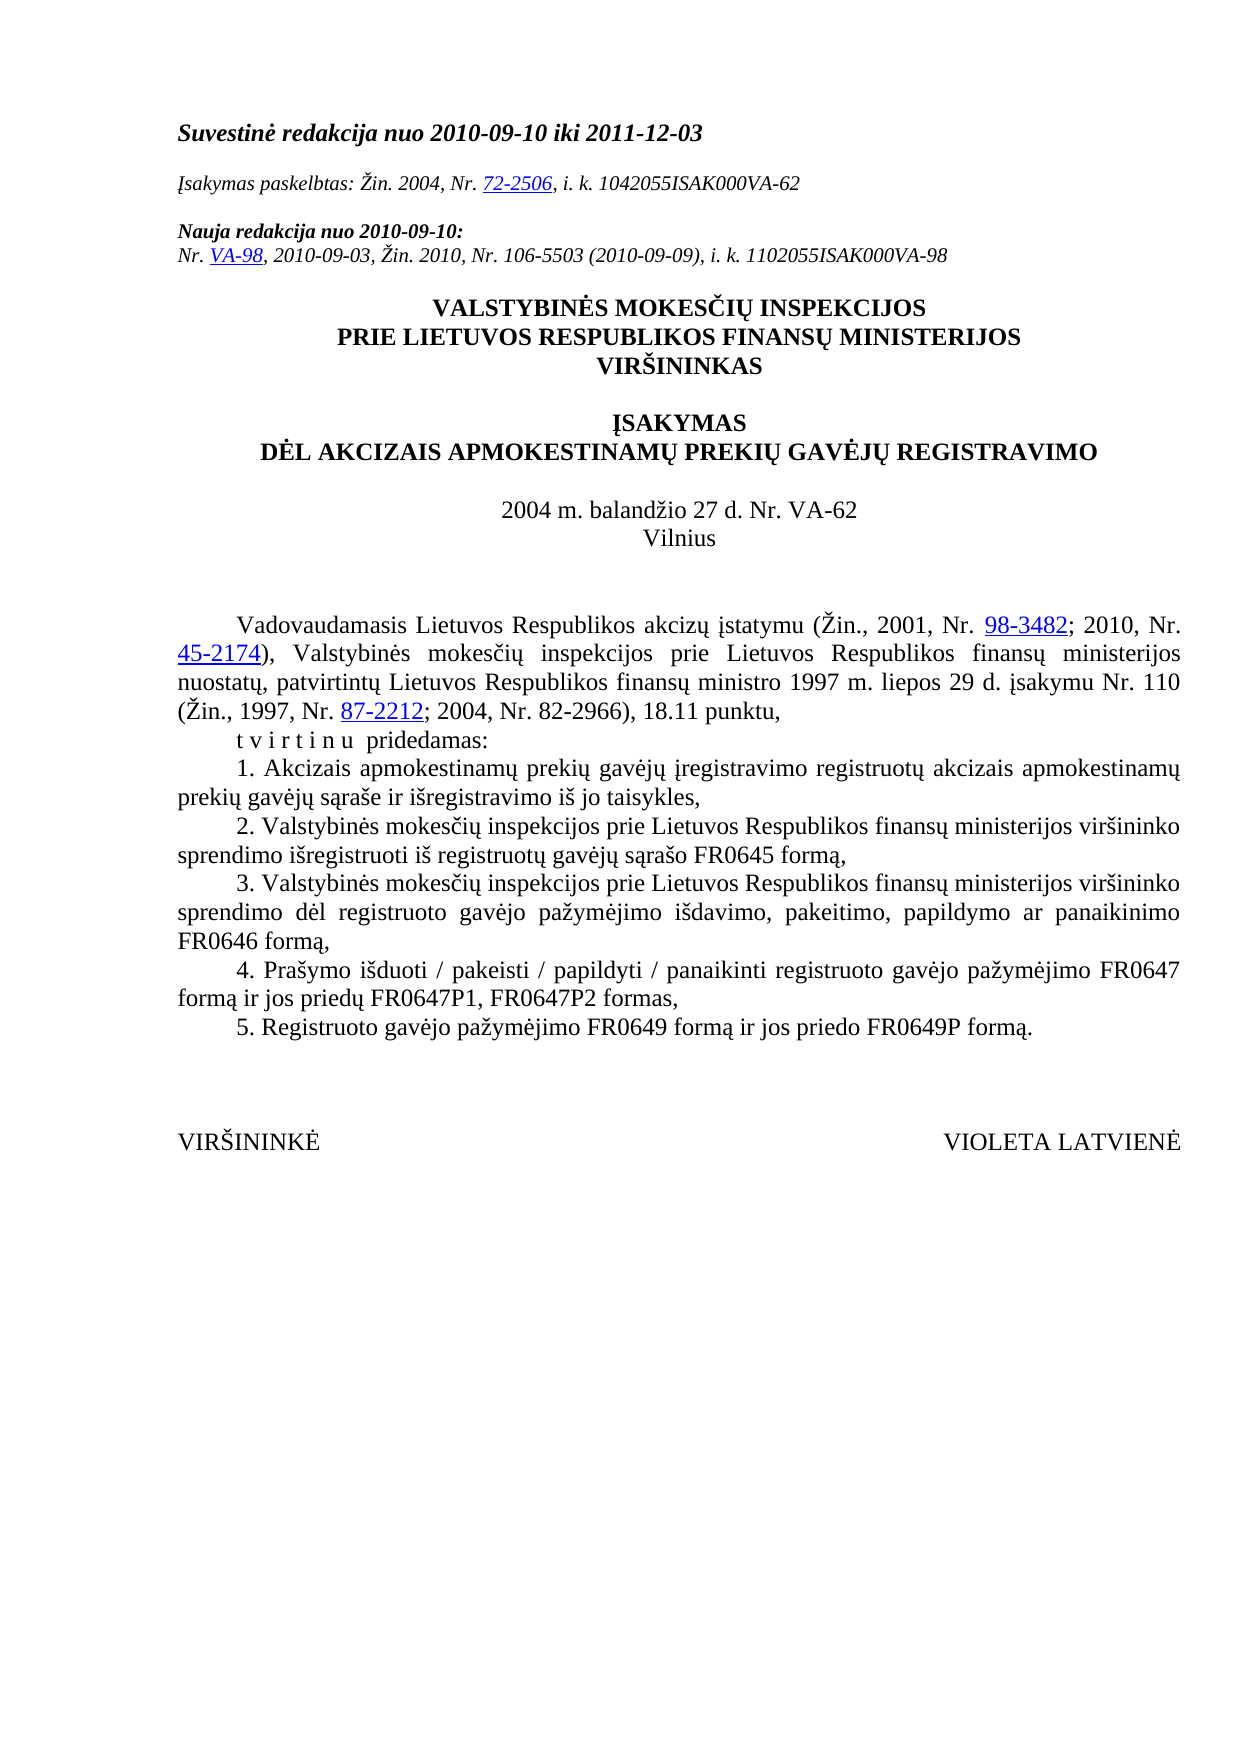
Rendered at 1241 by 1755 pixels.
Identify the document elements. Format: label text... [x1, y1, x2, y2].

text Įsakymas paskelbtas: Žin. 2004, Nr. 72-2506, i. k. 1042055ISAK000VA-62 [177, 171, 1181, 195]
text ĮSAKYMAS [177, 408, 1181, 437]
text Vadovaudamasis Lietuvos Respublikos akcizų įstatymu (Žin., 2001, Nr. 98-3482; 2010, Nr. 45-2174), Valstybinės mokesčių inspekcijos prie Lietuvos Respublikos finansų ministerijos nuostatų, patvirtintų Lietuvos Respublikos finansų ministro 1997 m. liepos 29 d. įsakymu Nr. 110 (Žin., 1997, Nr. 87-2212; 2004, Nr. 82-2966), 18.11 punktu, [177, 610, 1181, 725]
text PRIE LIETUVOS RESPUBLIKOS FINANSŲ MINISTERIJOS [177, 322, 1181, 351]
text Nauja redakcija nuo 2010-09-10: [177, 219, 1181, 243]
text 4. Prašymo išduoti / pakeisti / papildyti / panaikinti registruoto gavėjo pažymėjimo FR0647 formą ir jos priedų FR0647P1, FR0647P2 formas, [177, 955, 1181, 1012]
text 1. Akcizais apmokestinamų prekių gavėjų įregistravimo registruotų akcizais apmokestinamų prekių gavėjų sąraše ir išregistravimo iš jo taisykles, [177, 753, 1181, 811]
text VIRŠININKĖ VIOLETA LATVIENĖ [177, 1127, 1181, 1156]
text 3. Valstybinės mokesčių inspekcijos prie Lietuvos Respublikos finansų ministerijos viršininko sprendimo dėl registruoto gavėjo pažymėjimo išdavimo, pakeitimo, papildymo ar panaikinimo FR0646 formą, [177, 868, 1181, 955]
text VIRŠININKAS [177, 351, 1181, 380]
text Suvestinė redakcija nuo 2010-09-10 iki 2011-12-03 [177, 118, 1181, 147]
text 2. Valstybinės mokesčių inspekcijos prie Lietuvos Respublikos finansų ministerijos viršininko sprendimo išregistruoti iš registruotų gavėjų sąrašo FR0645 formą, [177, 811, 1181, 868]
text Vilnius [177, 523, 1181, 552]
text 2004 m. balandžio 27 d. Nr. VA-62 [177, 495, 1181, 523]
text VALSTYBINĖS MOKESČIŲ INSPEKCIJOS [177, 293, 1181, 322]
text 5. Registruoto gavėjo pažymėjimo FR0649 formą ir jos priedo FR0649P formą. [177, 1012, 1181, 1041]
text DĖL AKCIZAIS APMOKESTINAMŲ PREKIŲ GAVĖJŲ REGISTRAVIMO [177, 437, 1181, 466]
text Nr. VA-98, 2010-09-03, Žin. 2010, Nr. 106-5503 (2010-09-09), i. k. 1102055ISAK000VA-98 [177, 243, 1181, 267]
text tvirtinu pridedamas: [177, 725, 1181, 753]
